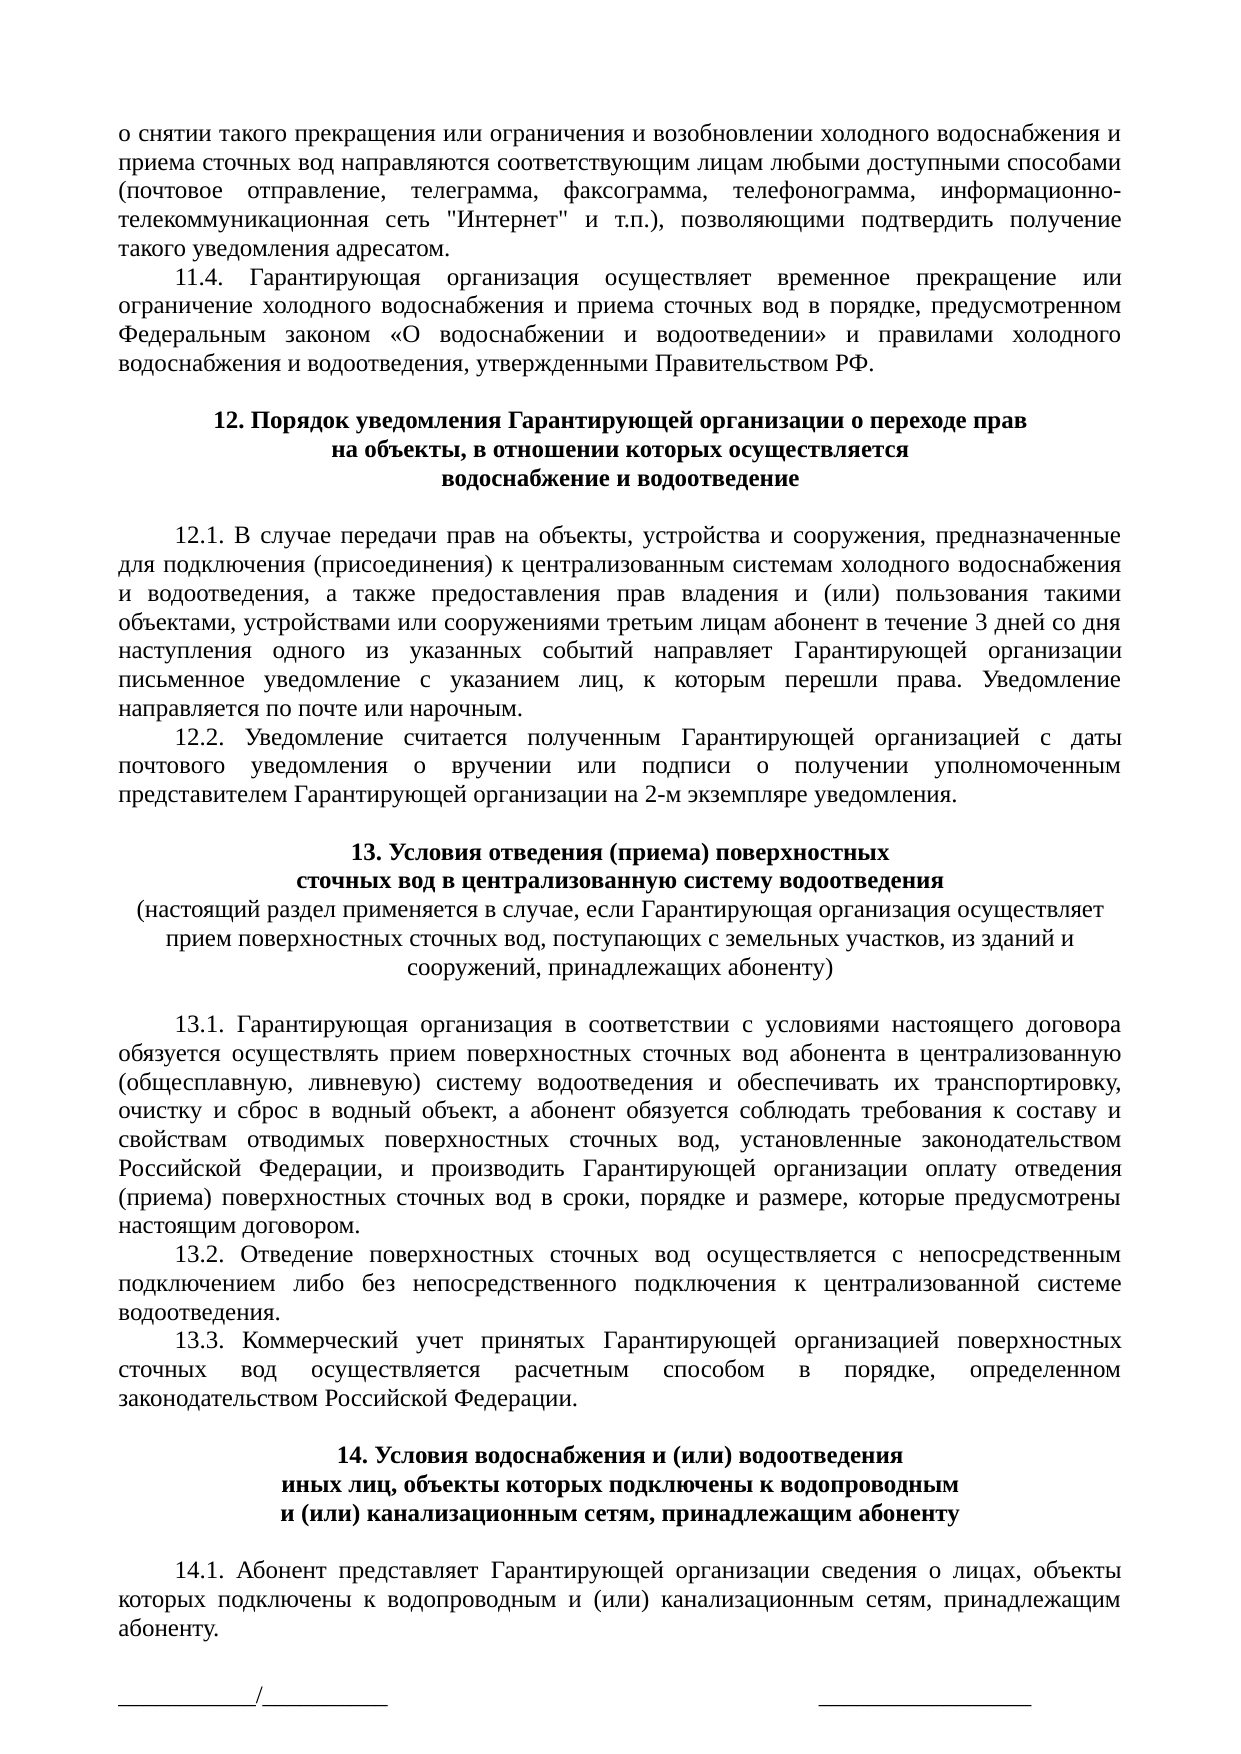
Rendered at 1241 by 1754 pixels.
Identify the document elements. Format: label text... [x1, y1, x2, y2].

text 14. Условия водоснабжения и (или) водоотведения [118, 1441, 1122, 1469]
text 13.3. Коммерческий учет принятых Гарантирующей организацией поверхностных сточных вод осуществляется расчетным способом в порядке, определенном законодательством Российской Федерации. [118, 1326, 1122, 1412]
text водоснабжение и водоотведение [118, 463, 1122, 492]
text 12.1. В случае передачи прав на объекты, устройства и сооружения, предназначенные для подключения (присоединения) к централизованным системам холодного водоснабжения и водоотведения, а также предоставления прав владения и (или) пользования такими объектами, устройствами или сооружениями третьим лицам абонент в течение 3 дней со дня наступления одного из указанных событий направляет Гарантирующей организации письменное уведомление с указанием лиц, к которым перешли права. Уведомление направляется по почте или нарочным. [118, 521, 1122, 722]
text 13.1. Гарантирующая организация в соответствии с условиями настоящего договора обязуется осуществлять прием поверхностных сточных вод абонента в централизованную (общесплавную, ливневую) систему водоотведения и обеспечивать их транспортировку, очистку и сброс в водный объект, а абонент обязуется соблюдать требования к составу и свойствам отводимых поверхностных сточных вод, установленные законодательством Российской Федерации, и производить Гарантирующей организации оплату отведения (приема) поверхностных сточных вод в сроки, порядке и размере, которые предусмотрены настоящим договором. [118, 1009, 1122, 1239]
text и (или) канализационным сетям, принадлежащим абоненту [118, 1498, 1122, 1527]
text 11.4. Гарантирующая организация осуществляет временное прекращение или ограничение холодного водоснабжения и приема сточных вод в порядке, предусмотренном Федеральным законом «О водоснабжении и водоотведении» и правилами холодного водоснабжения и водоотведения, утвержденными Правительством РФ. [118, 262, 1122, 377]
text о снятии такого прекращения или ограничения и возобновлении холодного водоснабжения и приема сточных вод направляются соответствующим лицам любыми доступными способами (почтовое отправление, телеграмма, факсограмма, телефонограмма, информационно-телекоммуникационная сеть "Интернет" и т.п.), позволяющими подтвердить получение такого уведомления адресатом. [118, 118, 1122, 262]
text 13.2. Отведение поверхностных сточных вод осуществляется с непосредственным подключением либо без непосредственного подключения к централизованной системе водоотведения. [118, 1239, 1122, 1326]
text 12. Порядок уведомления Гарантирующей организации о переходе прав [118, 406, 1122, 434]
text иных лиц, объекты которых подключены к водопроводным [118, 1469, 1122, 1498]
text на объекты, в отношении которых осуществляется [118, 434, 1122, 463]
text 14.1. Абонент представляет Гарантирующей организации сведения о лицах, объекты которых подключены к водопроводным и (или) канализационным сетям, принадлежащим абоненту. [118, 1556, 1122, 1642]
text 13. Условия отведения (приема) поверхностных [118, 837, 1122, 866]
text сточных вод в централизованную систему водоотведения [118, 866, 1122, 894]
text 12.2. Уведомление считается полученным Гарантирующей организацией с даты почтового уведомления о вручении или подписи о получении уполномоченным представителем Гарантирующей организации на 2-м экземпляре уведомления. [118, 722, 1122, 808]
text (настоящий раздел применяется в случае, если Гарантирующая организация осуществляет прием поверхностных сточных вод, поступающих с земельных участков, из зданий и сооружений, принадлежащих абоненту) [118, 894, 1122, 981]
